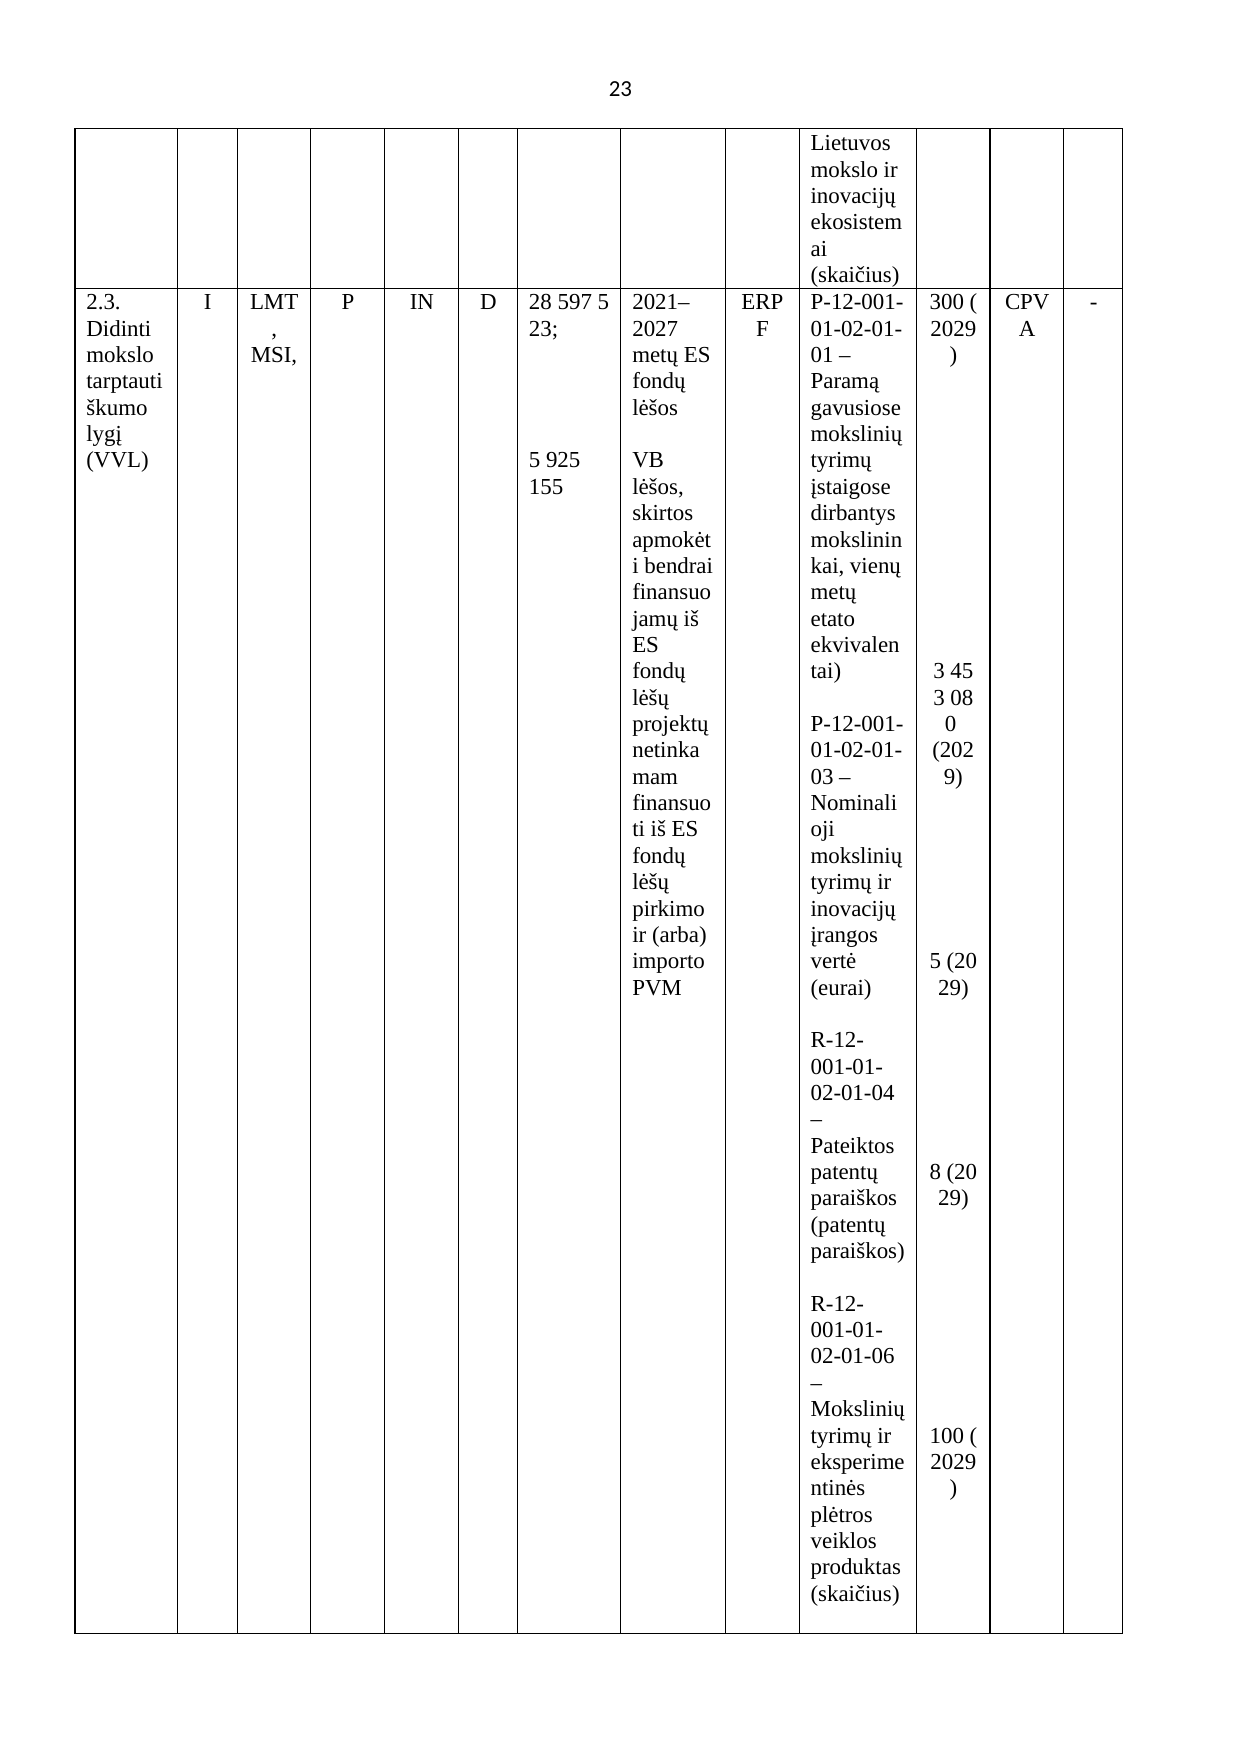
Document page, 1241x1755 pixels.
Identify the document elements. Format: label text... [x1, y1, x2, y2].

table_cell D [459, 289, 517, 1632]
table_cell - [1064, 289, 1122, 1632]
table_cell P-12-001-01-02-01-01 – Paramą gavusiose mokslinių tyrimų įstaigose dirbantys mokslininkai, vienų metų etato ekvivalentai) P-12-001-01-02-01-03 – Nominalioji mokslinių tyrimų ir inovacijų įrangos vertė (eurai) R-12-001-01-02-01-04 – Pateiktos patentų paraiškos (patentų paraiškos) R-12-001-01-02-01-06 – Mokslinių tyrimų ir eksperimentinės plėtros veiklos produktas (skaičius) [800, 289, 916, 1632]
table_cell [518, 129, 620, 287]
table_cell 300 (2029) 3 453 080 (2029) 5 (2029) 8 (2029) 100 (2029) [917, 289, 989, 1632]
table_cell 28 597 523; 5 925 155 [518, 289, 620, 1632]
table_cell [459, 129, 517, 287]
table_cell 2021–2027 metų ES fondų lėšos VB lėšos, skirtos apmokėti bendrai finansuojamų iš ES fondų lėšų projektų netinkamam finansuoti iš ES fondų lėšų pirkimo ir (arba) importo PVM [621, 289, 725, 1632]
table_cell [311, 129, 384, 287]
table_cell Lietuvos mokslo ir inovacijų ekosistemai (skaičius) [800, 129, 916, 287]
table_cell 2.3. Didinti mokslo tarptautiškumo lygį (VVL) [76, 289, 177, 1632]
table_cell [178, 129, 237, 287]
table_cell [385, 129, 458, 287]
table_cell CPVA [991, 289, 1063, 1632]
table_cell [76, 129, 177, 287]
table_cell I [178, 289, 237, 1632]
table_cell - [1064, 129, 1122, 287]
table_cell [238, 129, 310, 287]
table_cell IN [385, 289, 458, 1632]
table_cell [917, 129, 989, 287]
table_cell P [311, 289, 384, 1632]
table_cell [621, 129, 725, 287]
table_cell ERPF [726, 289, 799, 1632]
table_cell [726, 129, 799, 287]
table_cell [991, 129, 1063, 287]
table_cell LMT, MSI, [238, 289, 310, 1632]
